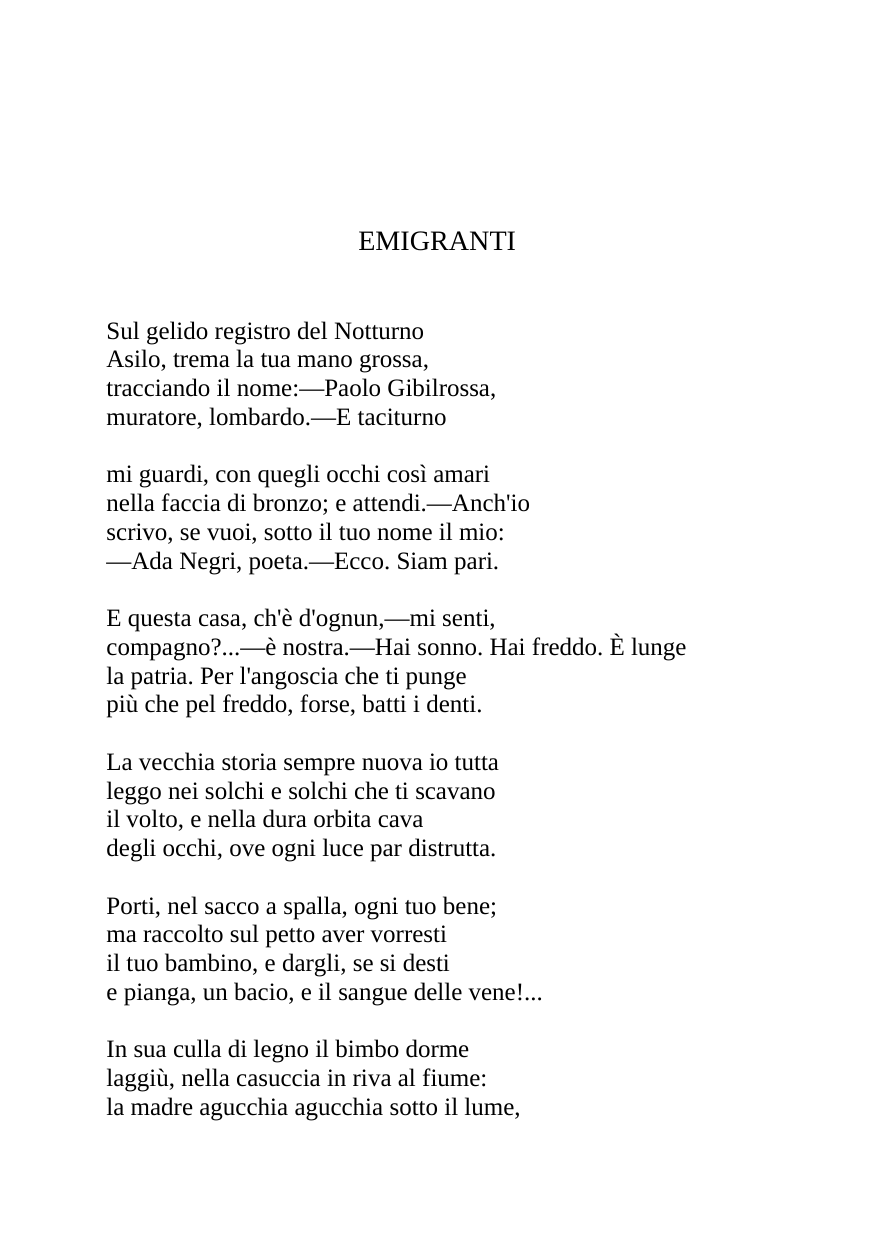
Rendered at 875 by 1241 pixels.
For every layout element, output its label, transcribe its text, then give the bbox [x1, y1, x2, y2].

subtitle EMIGRANTI [106, 224, 768, 257]
text La vecchia storia sempre nuova io tutta [106, 747, 768, 776]
text E questa casa, ch'è d'ognun,—mi senti, [106, 603, 768, 632]
text muratore, lombardo.—E taciturno [106, 402, 768, 431]
text Sul gelido registro del Notturno [106, 316, 768, 344]
text e pianga, un bacio, e il sangue delle vene!... [106, 977, 768, 1006]
text Asilo, trema la tua mano grossa, [106, 344, 768, 373]
text laggiù, nella casuccia in riva al fiume: [106, 1063, 768, 1092]
text Porti, nel sacco a spalla, ogni tuo bene; [106, 891, 768, 919]
text il volto, e nella dura orbita cava [106, 804, 768, 833]
text la patria. Per l'angoscia che ti punge [106, 661, 768, 689]
text scrivo, se vuoi, sotto il tuo nome il mio: [106, 517, 768, 546]
text più che pel freddo, forse, batti i denti. [106, 689, 768, 718]
text In sua culla di legno il bimbo dorme [106, 1034, 768, 1063]
text tracciando il nome:—Paolo Gibilrossa, [106, 373, 768, 402]
text la madre agucchia agucchia sotto il lume, [106, 1092, 768, 1121]
text compagno?...—è nostra.—Hai sonno. Hai freddo. È lunge [106, 632, 768, 661]
text mi guardi, con quegli occhi così amari [106, 459, 768, 488]
text nella faccia di bronzo; e attendi.—Anch'io [106, 488, 768, 517]
text —Ada Negri, poeta.—Ecco. Siam pari. [106, 546, 768, 574]
text degli occhi, ove ogni luce par distrutta. [106, 833, 768, 862]
text leggo nei solchi e solchi che ti scavano [106, 776, 768, 804]
text ma raccolto sul petto aver vorresti [106, 919, 768, 948]
text il tuo bambino, e dargli, se si desti [106, 948, 768, 977]
